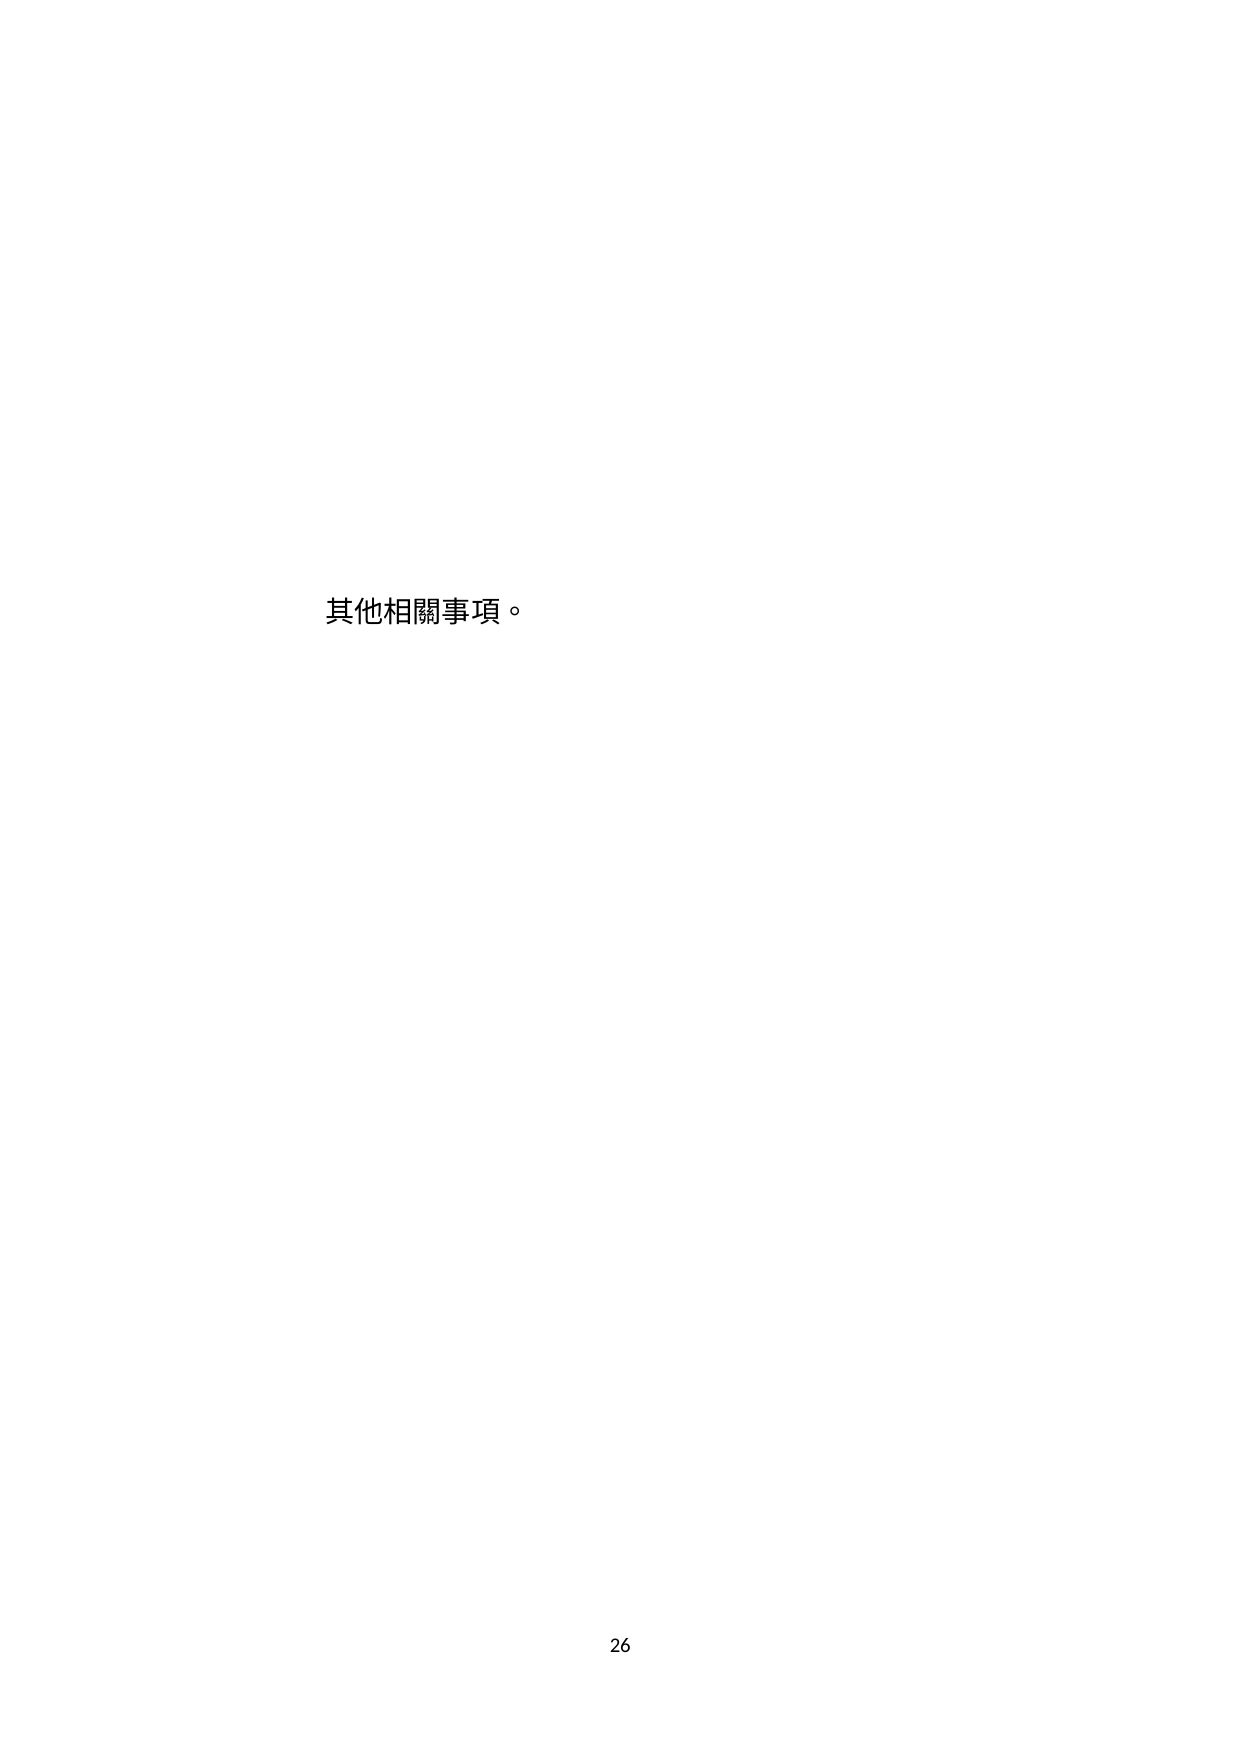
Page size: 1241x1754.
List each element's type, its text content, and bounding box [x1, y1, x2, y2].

list 其他相關事項。 [236, 342, 1063, 877]
